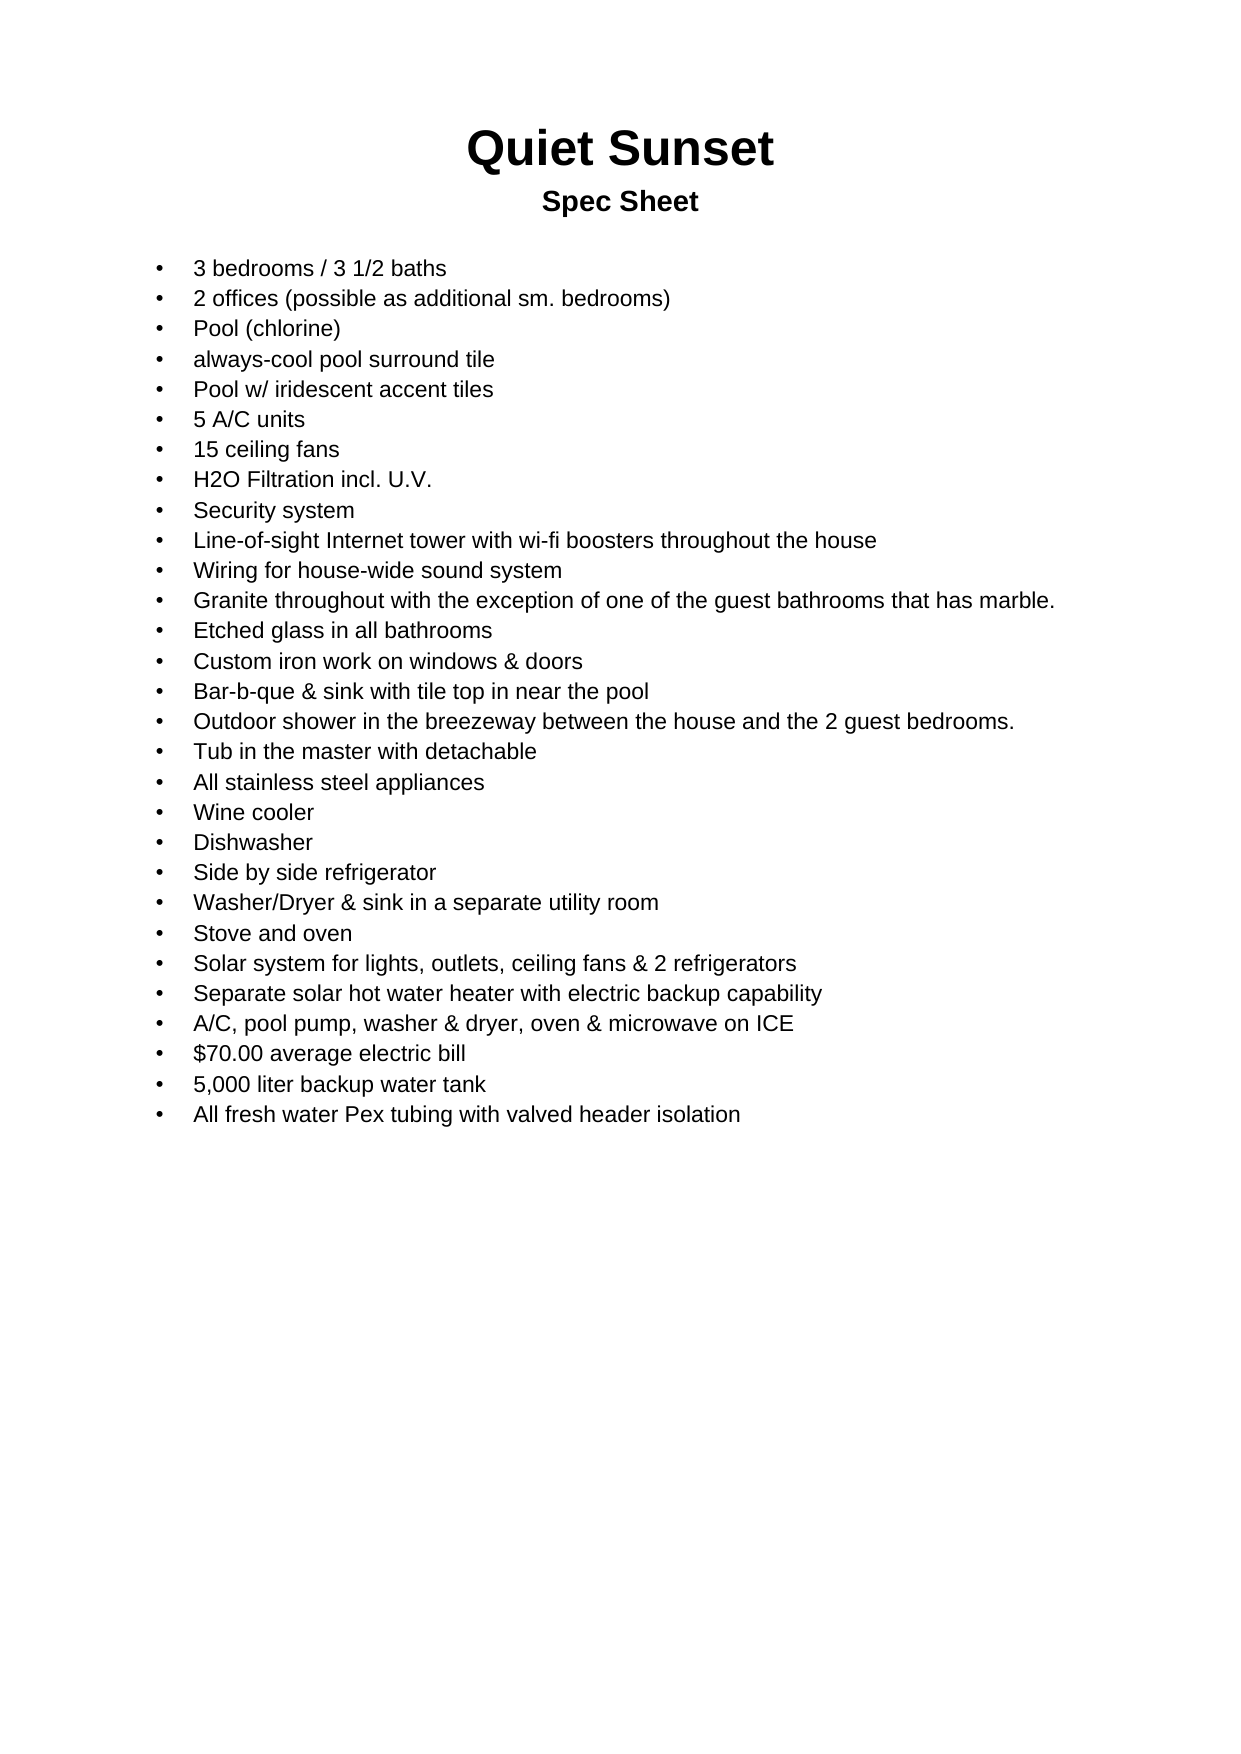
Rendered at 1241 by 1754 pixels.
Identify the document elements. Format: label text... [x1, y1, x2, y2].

list Pool (chlorine) [156, 315, 1122, 342]
list Wiring for house-wide sound system [156, 557, 1122, 583]
list Stove and oven [156, 919, 1122, 946]
list Etched glass in all bathrooms [156, 617, 1122, 644]
list 2 offices (possible as additional sm. bedrooms) [156, 285, 1122, 311]
list 15 ceiling fans [156, 436, 1122, 462]
list Custom iron work on windows & doors [156, 648, 1122, 674]
text Spec Sheet [118, 184, 1122, 218]
list Outdoor shower in the breezeway between the house and the 2 guest bedrooms. [156, 708, 1122, 734]
list Granite throughout with the exception of one of the guest bathrooms that has marble. [156, 587, 1122, 613]
list Line-of-sight Internet tower with wi-fi boosters throughout the house [156, 527, 1122, 553]
list H2O Filtration incl. U.V. [156, 466, 1122, 493]
list Side by side refrigerator [156, 859, 1122, 885]
list Pool w/ iridescent accent tiles [156, 376, 1122, 402]
list Security system [156, 497, 1122, 523]
list All stainless steel appliances [156, 768, 1122, 795]
list Solar system for lights, outlets, ceiling fans & 2 refrigerators [156, 950, 1122, 976]
list 5 A/C units [156, 406, 1122, 432]
list $70.00 average electric bill [156, 1040, 1122, 1067]
list A/C, pool pump, washer & dryer, oven & microwave on ICE [156, 1010, 1122, 1036]
list Dishwasher [156, 829, 1122, 855]
list Tub in the master with detachable [156, 738, 1122, 764]
list 3 bedrooms / 3 1/2 baths [156, 255, 1122, 281]
list Bar-b-que & sink with tile top in near the pool [156, 678, 1122, 704]
list Washer/Dryer & sink in a separate utility room [156, 889, 1122, 916]
list Separate solar hot water heater with electric backup capability [156, 980, 1122, 1006]
list Wine cooler [156, 799, 1122, 825]
list always-cool pool surround tile [156, 346, 1122, 372]
list All fresh water Pex tubing with valved header isolation [156, 1101, 1122, 1127]
list 5,000 liter backup water tank [156, 1071, 1122, 1097]
text Quiet Sunset [118, 118, 1122, 176]
